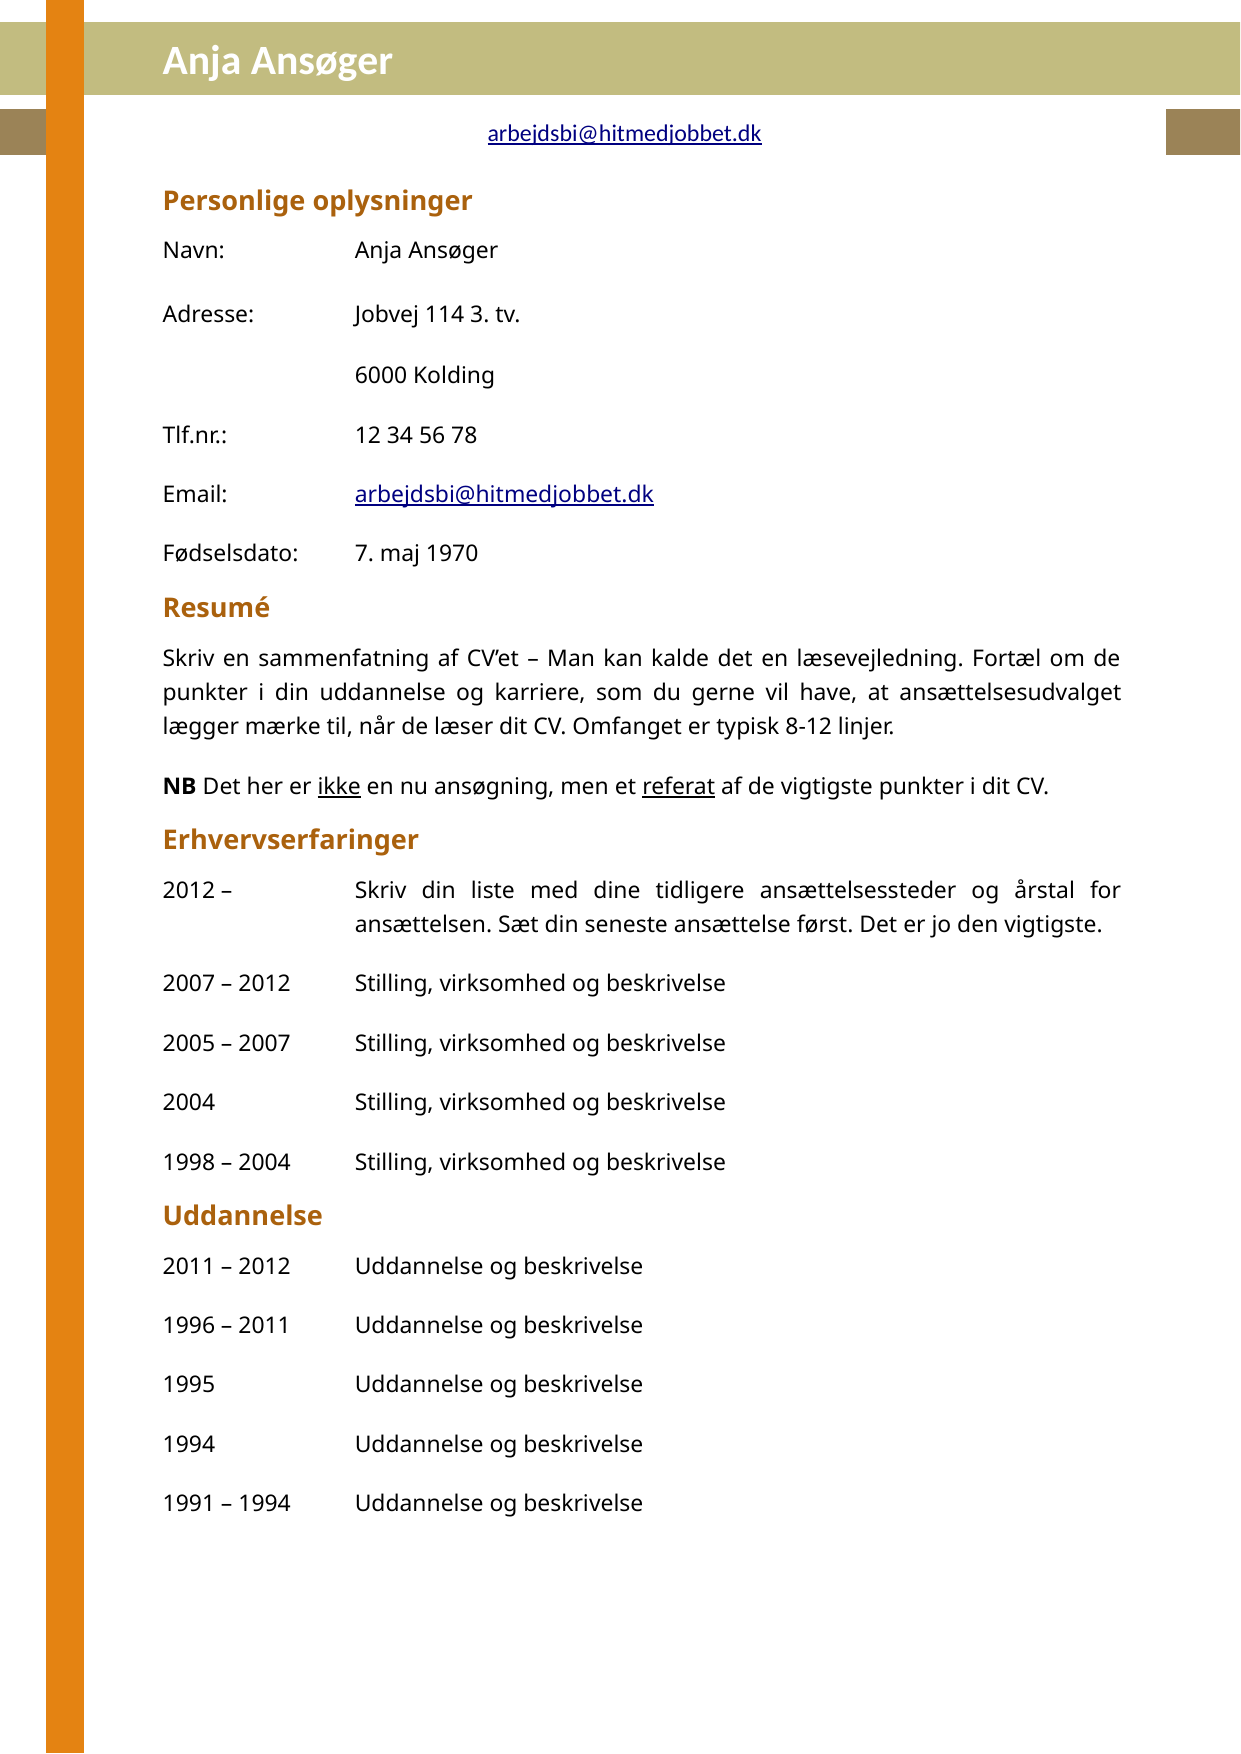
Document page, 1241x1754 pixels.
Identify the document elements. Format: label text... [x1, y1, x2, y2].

subtitle Personlige oplysninger [162, 181, 1122, 218]
text 1996 – 2011 Uddannelse og beskrivelse [162, 1309, 1122, 1340]
subtitle Uddannelse [162, 1197, 1122, 1233]
subtitle Resumé [162, 588, 1122, 625]
text 1995 Uddannelse og beskrivelse [162, 1368, 1122, 1399]
text Skriv en sammenfatning af CV’et – Man kan kalde det en læsevejledning. Fortæl om de punkter i din uddannelse og karriere, som du gerne vil have, at ansættelsesudvalget lægger mærke til, når de læser dit CV. Omfanget er typisk 8-12 linjer. [162, 641, 1122, 741]
text 2007 – 2012 Stilling, virksomhed og beskrivelse [162, 967, 1122, 999]
text 2012 – Skriv din liste med dine tidligere ansættelsessteder og årstal for ansættelsen. Sæt din seneste ansættelse først. Det er jo den vigtigste. [162, 874, 1122, 939]
text Navn: Anja Ansøger [162, 234, 1122, 266]
text 2011 – 2012 Uddannelse og beskrivelse [162, 1249, 1122, 1281]
text 6000 Kolding [162, 359, 1122, 391]
text NB Det her er ikke en nu ansøgning, men et referat af de vigtigste punkter i dit CV. [162, 769, 1122, 801]
text Email: arbejdsbi@hitmedjobbet.dk [162, 478, 1122, 509]
text Fødselsdato: 7. maj 1970 [162, 537, 1122, 569]
text 2005 – 2007 Stilling, virksomhed og beskrivelse [162, 1027, 1122, 1058]
text Tlf.nr.: 12 34 56 78 [162, 419, 1122, 450]
text 2004 Stilling, virksomhed og beskrivelse [162, 1086, 1122, 1117]
text Adresse: Jobvej 114 3. tv. [162, 294, 1122, 331]
subtitle Erhvervserfaringer [162, 821, 1122, 857]
text 1998 – 2004 Stilling, virksomhed og beskrivelse [162, 1146, 1122, 1177]
text 1991 – 1994 Uddannelse og beskrivelse [162, 1487, 1122, 1518]
text 1994 Uddannelse og beskrivelse [162, 1428, 1122, 1459]
